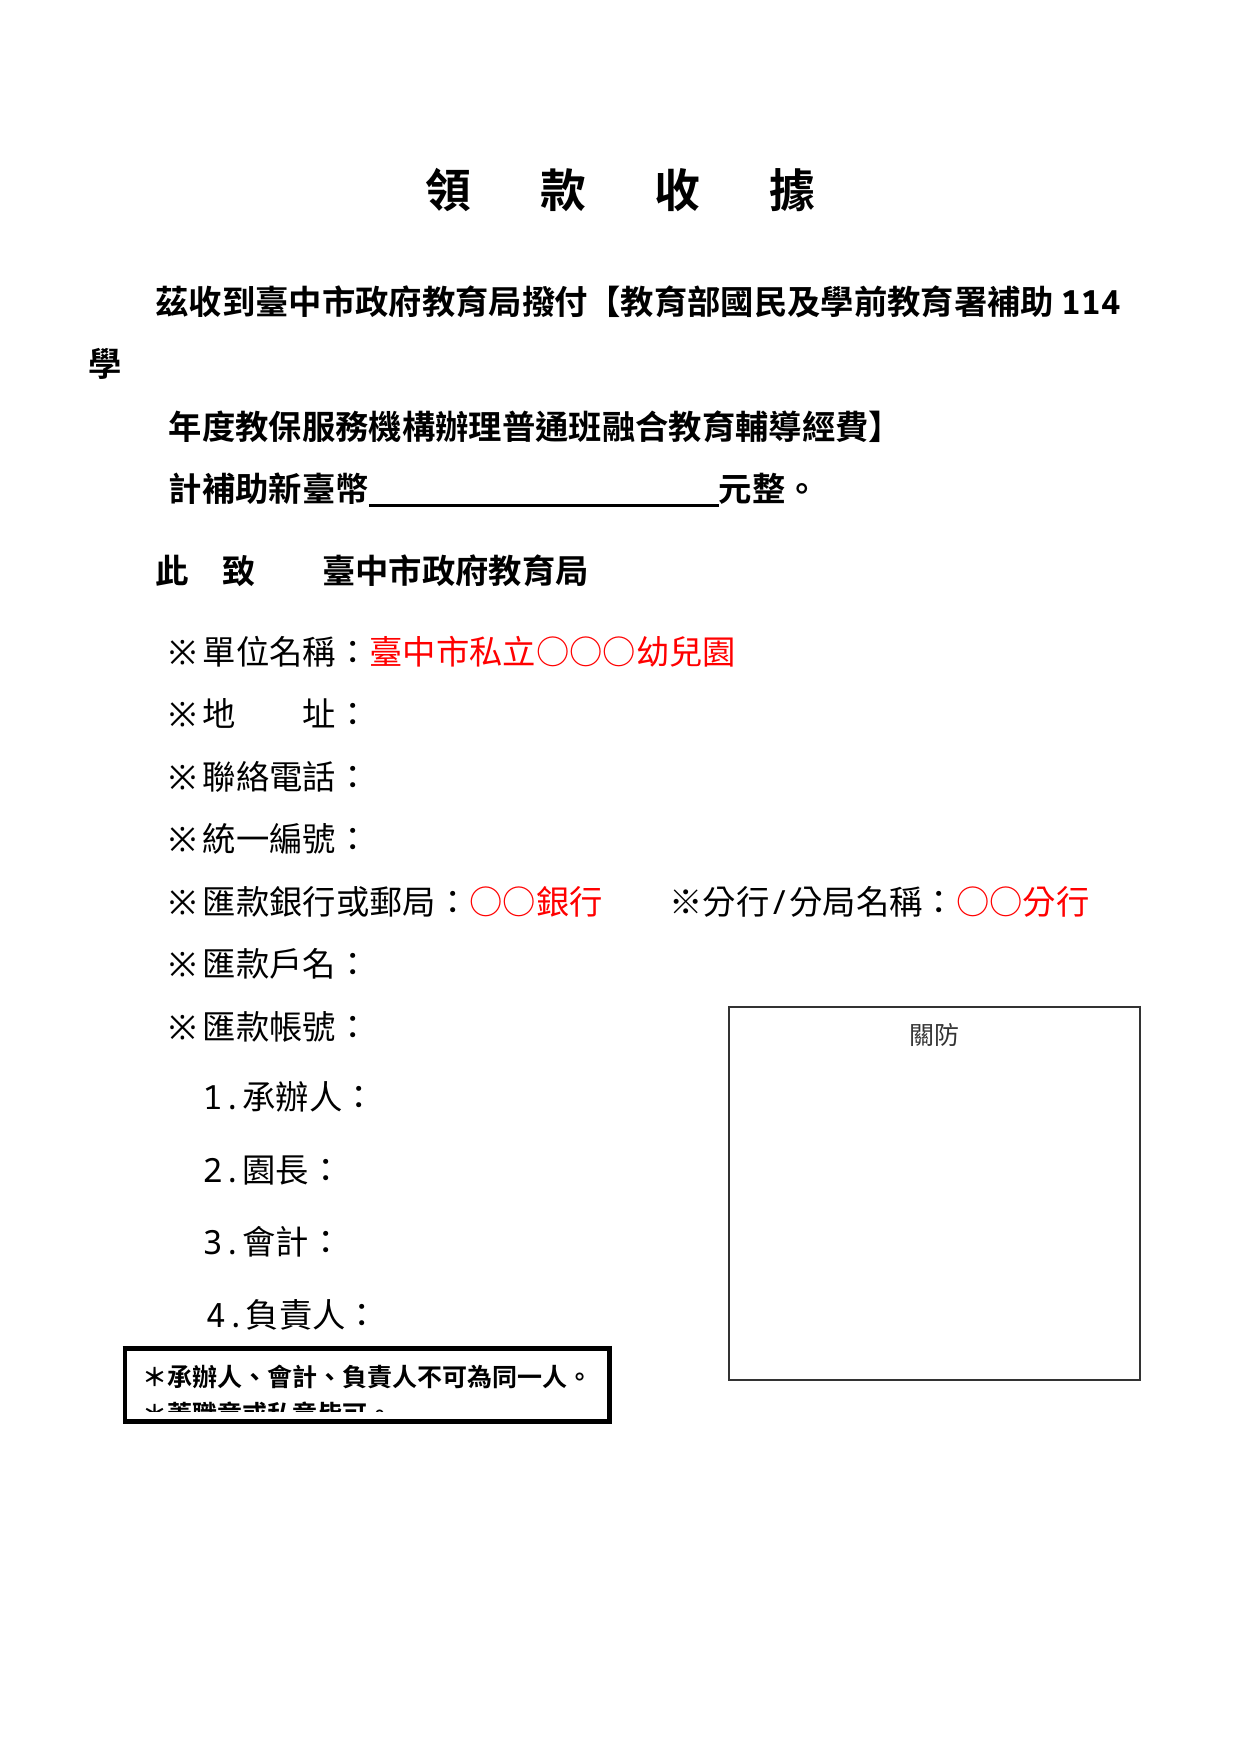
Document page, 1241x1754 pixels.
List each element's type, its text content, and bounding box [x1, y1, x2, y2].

text [1141, 1071, 1152, 1119]
text ※匯款帳號： [162, 983, 1152, 1046]
text 關防 [745, 1015, 1124, 1052]
text ※匯款銀行或郵局：○○銀行 ※分行/分局名稱：○○分行 [162, 858, 1152, 921]
text 3.會計： [89, 1216, 728, 1264]
text 領 款 收 據 [89, 114, 1152, 239]
text [1141, 1143, 1152, 1192]
text ※統一編號： [162, 796, 1152, 858]
text ※匯款戶名： [162, 921, 1152, 983]
text 茲收到臺中市政府教育局撥付【教育部國民及學前教育署補助114學 年度教保服務機構辦理普通班融合教育輔導經費】 [89, 258, 1152, 446]
text ※地 址： [162, 671, 1152, 733]
text ※單位名稱：臺中市私立○○○幼兒園 [162, 608, 1152, 671]
text [1141, 1216, 1152, 1264]
text 計補助新臺幣 元整。 [89, 446, 1152, 508]
text ＊蓋職章或私章皆可。 [142, 1394, 592, 1412]
text ※匯款帳號： [730, 1008, 1139, 1379]
text 4.負責人： [1141, 1288, 1152, 1337]
text 1.承辦人： [89, 1071, 728, 1119]
text 2.園長： [89, 1143, 728, 1192]
text 此 致 臺中市政府教育局 [89, 527, 1152, 589]
text 4.負責人： [127, 1351, 607, 1419]
text ※聯絡電話： [162, 733, 1152, 796]
text ＊承辦人、會計、負責人不可為同一人。 [142, 1358, 592, 1394]
text 4.負責人： [89, 1288, 728, 1337]
